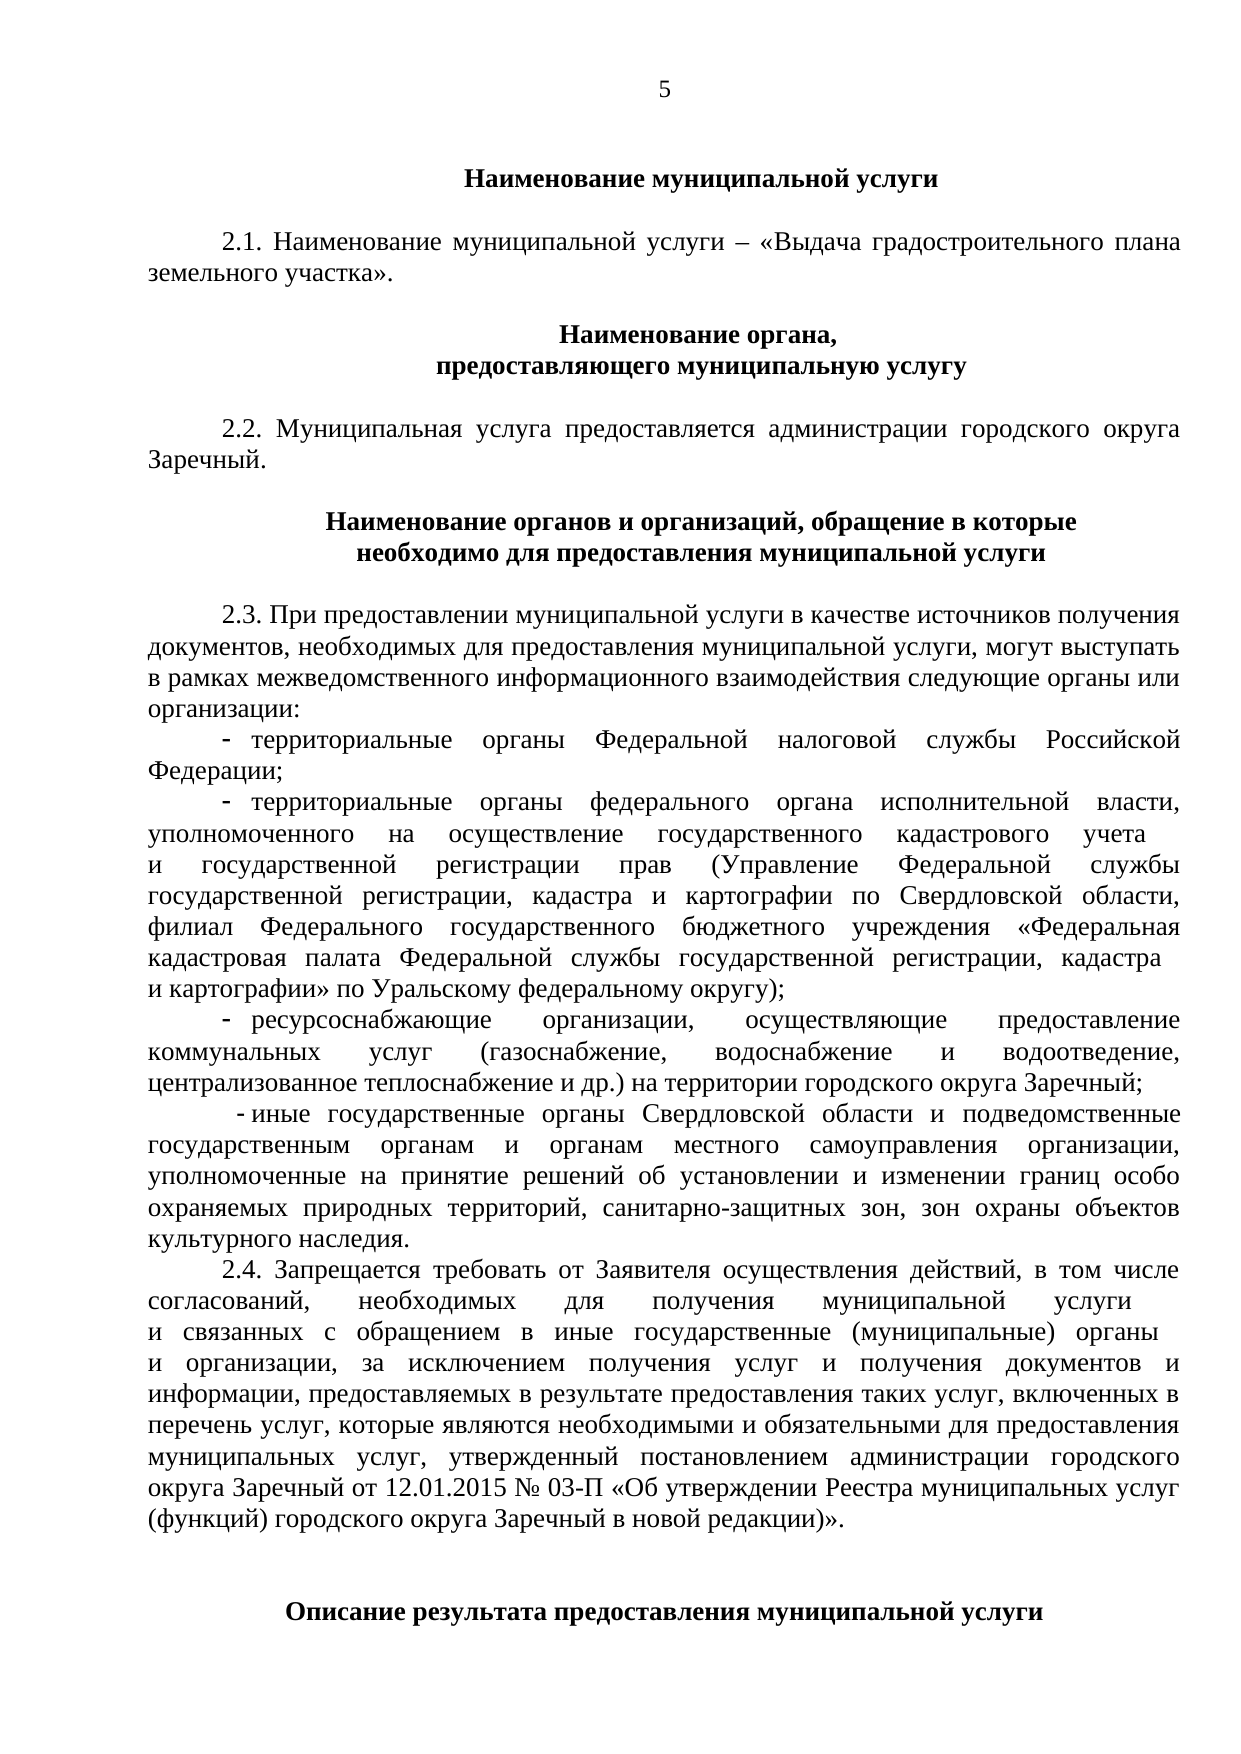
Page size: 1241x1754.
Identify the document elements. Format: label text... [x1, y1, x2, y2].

list территориальные органы федерального органа исполнительной власти, уполномоченного на осуществление государственного кадастрового учета и государственной регистрации прав (Управление Федеральной службы государственной регистрации, кадастра и картографии по Свердловской области, филиал Федерального государственного бюджетного учреждения «Федеральная кадастровая палата Федеральной службы государственной регистрации, кадастра и картографии» по Уральскому федеральному округу); [148, 786, 1181, 1004]
text 2.4. Запрещается требовать от Заявителя осуществления действий, в том числе согласований, необходимых для получения муниципальной услуги и связанных с обращением в иные государственные (муниципальные) органы и организации, за исключением получения услуг и получения документов и информации, предоставляемых в результате предоставления таких услуг, включенных в перечень услуг, которые являются необходимыми и обязательными для предоставления муниципальных услуг, утвержденный постановлением администрации городского округа Заречный от 12.01.2015 № 03-П «Об утверждении Реестра муниципальных услуг (функций) городского округа Заречный в новой редакции)». [148, 1253, 1181, 1533]
text 2.1. Наименование муниципальной услуги – «Выдача градостроительного плана земельного участка». [148, 225, 1181, 287]
list территориальные органы Федеральной налоговой службы Российской Федерации; [148, 723, 1181, 786]
list иные государственные органы Свердловской области и подведомственные государственным органам и органам местного самоуправления организации, уполномоченные на принятие решений об установлении и изменении границ особо охраняемых природных территорий, санитарно-защитных зон, зон охраны объектов культурного наследия. [148, 1097, 1181, 1253]
text Наименование муниципальной услуги [148, 162, 1181, 194]
text предоставляющего муниципальную услугу [148, 349, 1181, 381]
list ресурсоснабжающие организации, осуществляющие предоставление коммунальных услуг (газоснабжение, водоснабжение и водоотведение, централизованное теплоснабжение и др.) на территории городского округа Заречный; [148, 1004, 1181, 1097]
text 2.3. При предоставлении муниципальной услуги в качестве источников получения документов, необходимых для предоставления муниципальной услуги, могут выступать в рамках межведомственного информационного взаимодействия следующие органы или организации: [148, 598, 1181, 723]
text необходимо для предоставления муниципальной услуги [148, 536, 1181, 567]
text 2.2. Муниципальная услуга предоставляется администрации городского округа Заречный. [148, 412, 1181, 474]
text Описание результата предоставления муниципальной услуги [148, 1596, 1181, 1627]
text Наименование органов и организаций, обращение в которые [148, 505, 1181, 536]
text Наименование органа, [148, 318, 1181, 349]
